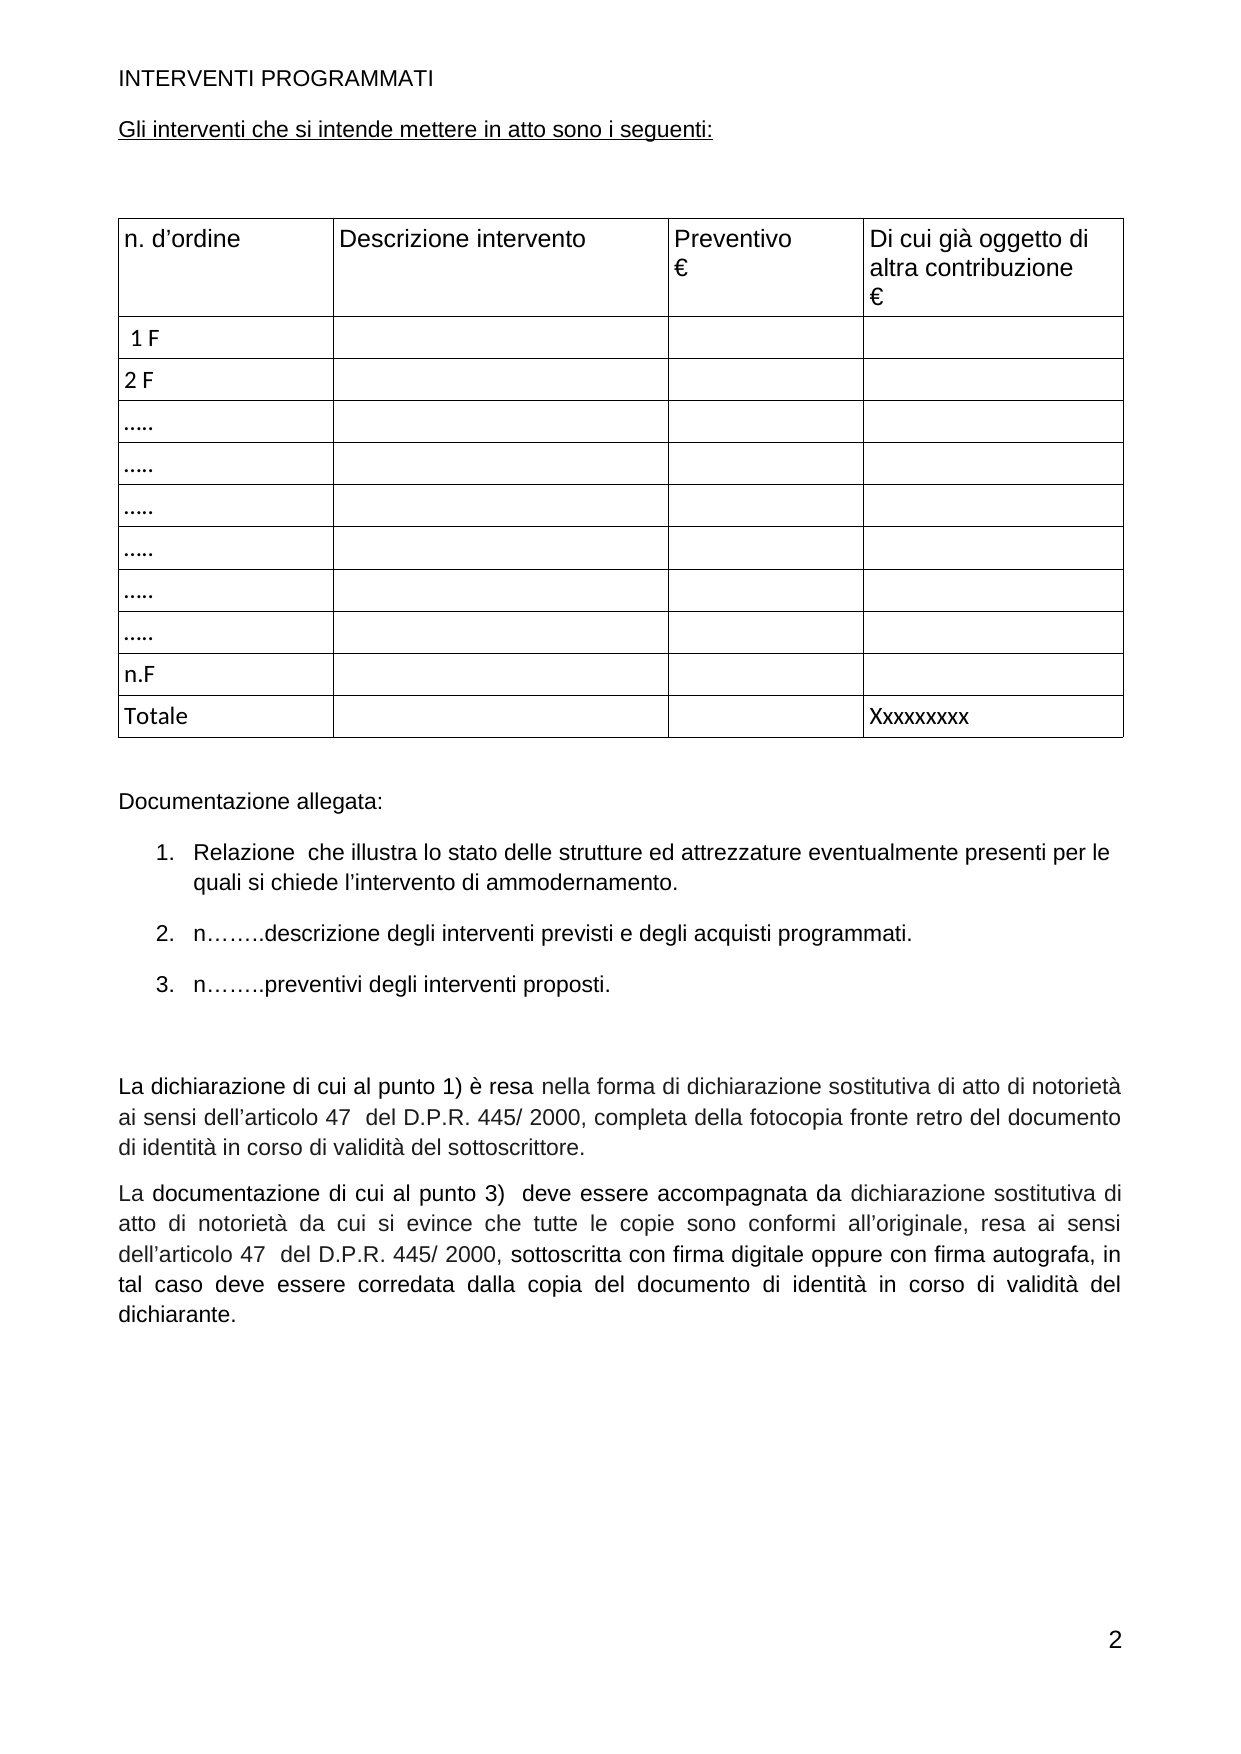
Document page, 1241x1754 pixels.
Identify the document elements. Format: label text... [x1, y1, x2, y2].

table_cell [864, 443, 1123, 484]
table_cell ….. [119, 570, 333, 611]
table_cell [864, 317, 1123, 358]
text Gli interventi che si intende mettere in atto sono i seguenti: [118, 116, 1122, 142]
table_cell [864, 401, 1123, 442]
table_cell [669, 570, 863, 611]
table_cell Xxxxxxxxx [864, 696, 1123, 737]
table_cell [669, 696, 863, 737]
list n……..preventivi degli interventi proposti. [156, 971, 1122, 998]
text INTERVENTI PROGRAMMATI [118, 65, 1122, 91]
table_cell [864, 359, 1123, 400]
table_cell [864, 570, 1123, 611]
table_cell [334, 485, 668, 526]
table_cell Totale [119, 696, 333, 737]
table_cell [334, 612, 668, 653]
table_cell [669, 359, 863, 400]
table_cell [334, 696, 668, 737]
table_cell [669, 485, 863, 526]
text Documentazione allegata: [118, 788, 1122, 814]
table_cell [334, 359, 668, 400]
table_cell ….. [119, 485, 333, 526]
table_cell [864, 527, 1123, 568]
table_cell [669, 443, 863, 484]
table_cell [669, 654, 863, 695]
table_cell [334, 443, 668, 484]
table_cell [334, 570, 668, 611]
table_cell ….. [119, 612, 333, 653]
table_header Di cui già oggetto di altra contribuzione € [864, 219, 1123, 316]
table_cell [334, 654, 668, 695]
table_cell [334, 317, 668, 358]
table_cell ….. [119, 443, 333, 484]
table_cell [864, 654, 1123, 695]
table_cell 1 F [119, 317, 333, 358]
table_cell [669, 317, 863, 358]
list n……..descrizione degli interventi previsti e degli acquisti programmati. [156, 920, 1122, 947]
table_header n. d’ordine [119, 219, 333, 316]
table_cell [864, 485, 1123, 526]
table_cell [864, 612, 1123, 653]
table_cell n.F [119, 654, 333, 695]
text La dichiarazione di cui al punto 1) è resa nella forma di dichiarazione sostitutiva di atto di notorietà ai sensi dell’articolo 47 del D.P.R. 445/ 2000, completa della fotocopia fronte retro del documento di identità in corso di validità del sottoscrittore. [118, 1073, 1122, 1160]
table_cell 2 F [119, 359, 333, 400]
text La documentazione di cui al punto 3) deve essere accompagnata da dichiarazione sostitutiva di atto di notorietà da cui si evince che tutte le copie sono conformi all’originale, resa ai sensi dell’articolo 47 del D.P.R. 445/ 2000, sottoscritta con firma digitale oppure con firma autografa, in tal caso deve essere corredata dalla copia del documento di identità in corso di validità del dichiarante. [118, 1180, 1122, 1327]
list Relazione che illustra lo stato delle strutture ed attrezzature eventualmente presenti per le quali si chiede l’intervento di ammodernamento. [156, 839, 1122, 896]
table_cell [669, 401, 863, 442]
table_header Descrizione intervento [334, 219, 668, 316]
table_cell [334, 401, 668, 442]
table_cell ….. [119, 401, 333, 442]
table_cell [669, 612, 863, 653]
table_cell [669, 527, 863, 568]
table_cell ….. [119, 527, 333, 568]
table_cell [334, 527, 668, 568]
table_header Preventivo € [669, 219, 863, 316]
